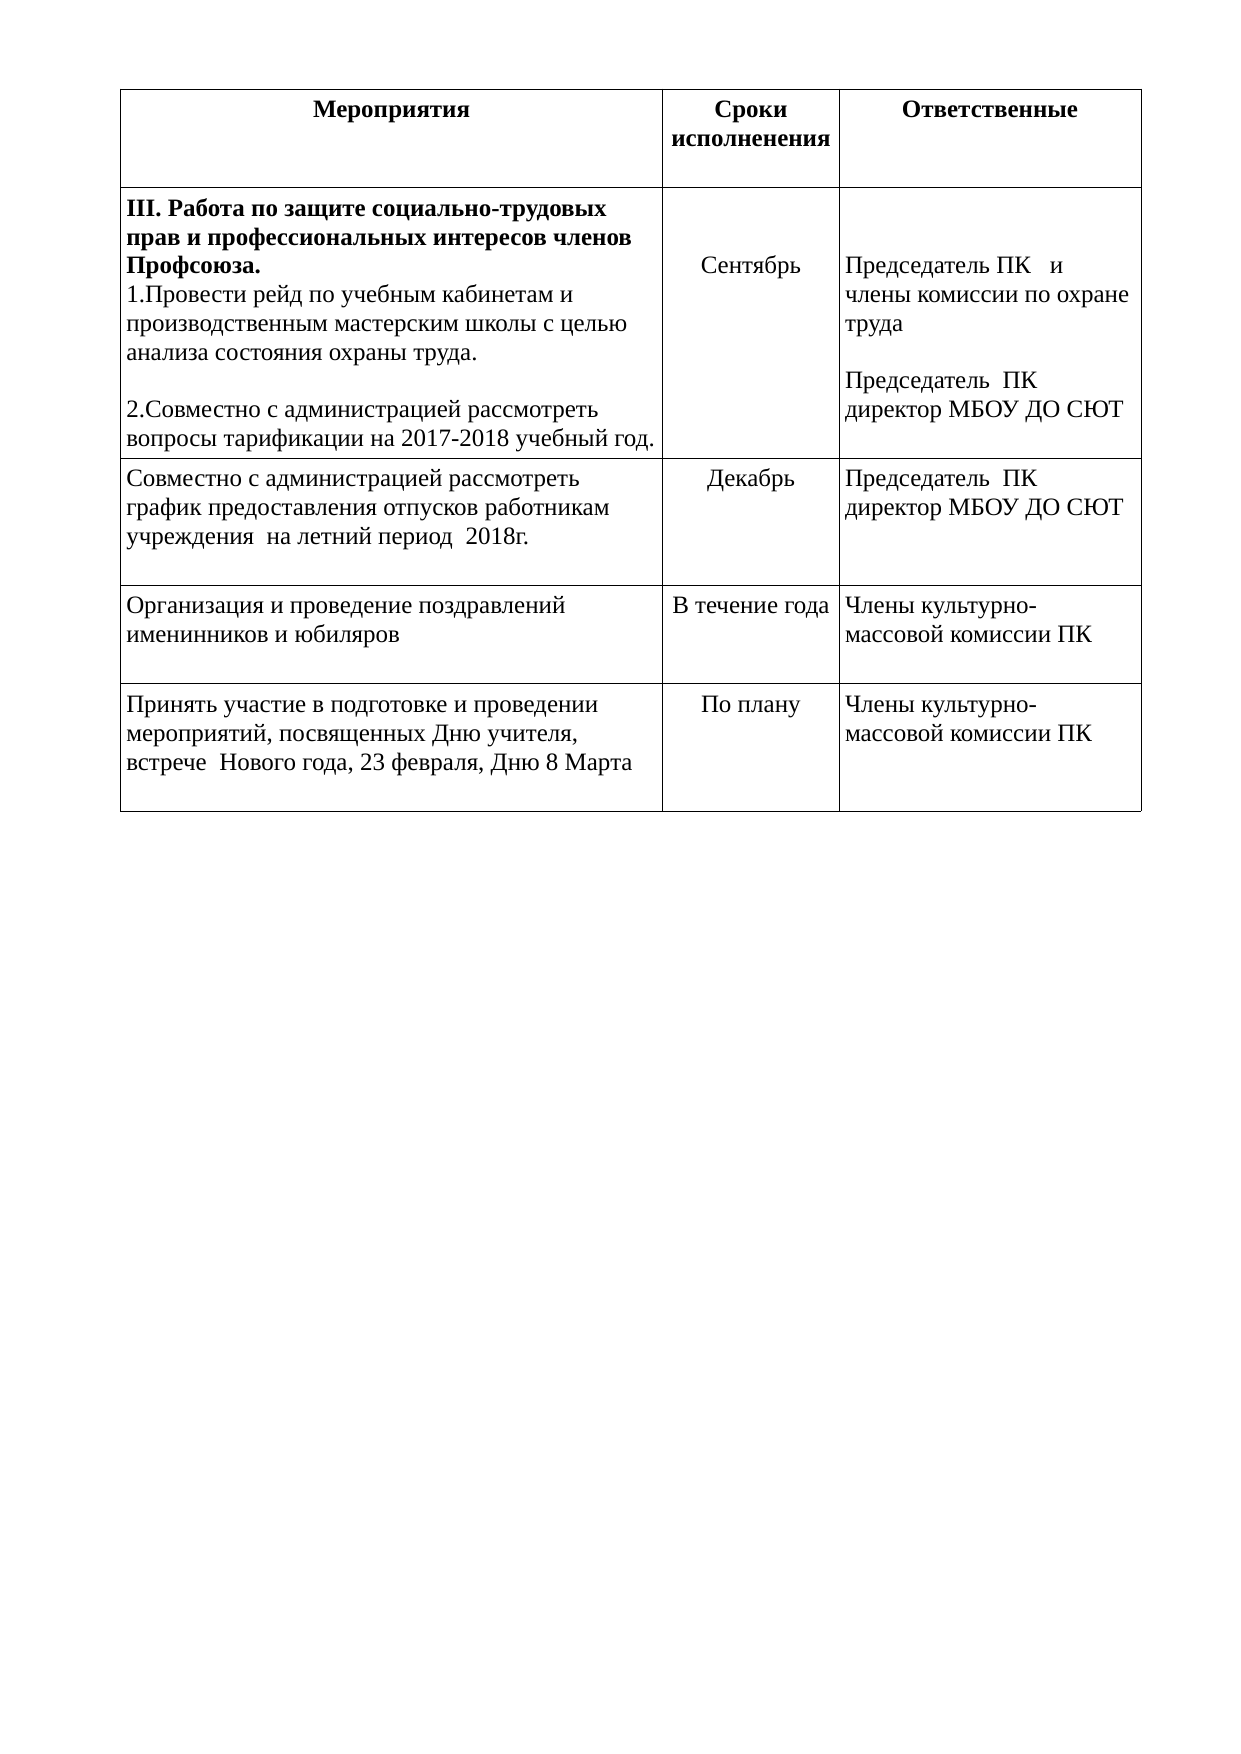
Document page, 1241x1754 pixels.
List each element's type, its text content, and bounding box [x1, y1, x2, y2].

table_cell Организация и проведение поздравлений именинников и юбиляров [121, 586, 662, 683]
table_cell Председатель ПК директор МБОУ ДО СЮТ [840, 459, 1141, 585]
table_cell Совместно с администрацией рассмотреть график предоставления отпусков работникам учреждения на летний период 2018г. [121, 459, 662, 585]
table_header Ответственные [840, 90, 1141, 187]
table_cell Члены культурно-массовой комиссии ПК [840, 684, 1141, 811]
table_cell III. Работа по защите социально-трудовых прав и профессиональных интересов членов Профсоюза. 1.Провести рейд по учебным кабинетам и производственным мастерским школы с целью анализа состояния охраны труда. 2.Совместно с администрацией рассмотреть вопросы тарификации на 2017-2018 учебный год. [121, 188, 662, 457]
table_cell Сентябрь [663, 188, 839, 457]
table_cell Члены культурно-массовой комиссии ПК [840, 586, 1141, 683]
table_cell По плану [663, 684, 839, 811]
table_cell Председатель ПК и члены комиссии по охране труда Председатель ПК директор МБОУ ДО СЮТ [840, 188, 1141, 457]
table_cell Принять участие в подготовке и проведении мероприятий, посвященных Дню учителя, встрече Нового года, 23 февраля, Дню 8 Марта [121, 684, 662, 811]
table_header Сроки исполненения [663, 90, 839, 187]
table_header Мероприятия [121, 90, 662, 187]
table_cell В течение года [663, 586, 839, 683]
table_cell Декабрь [663, 459, 839, 585]
